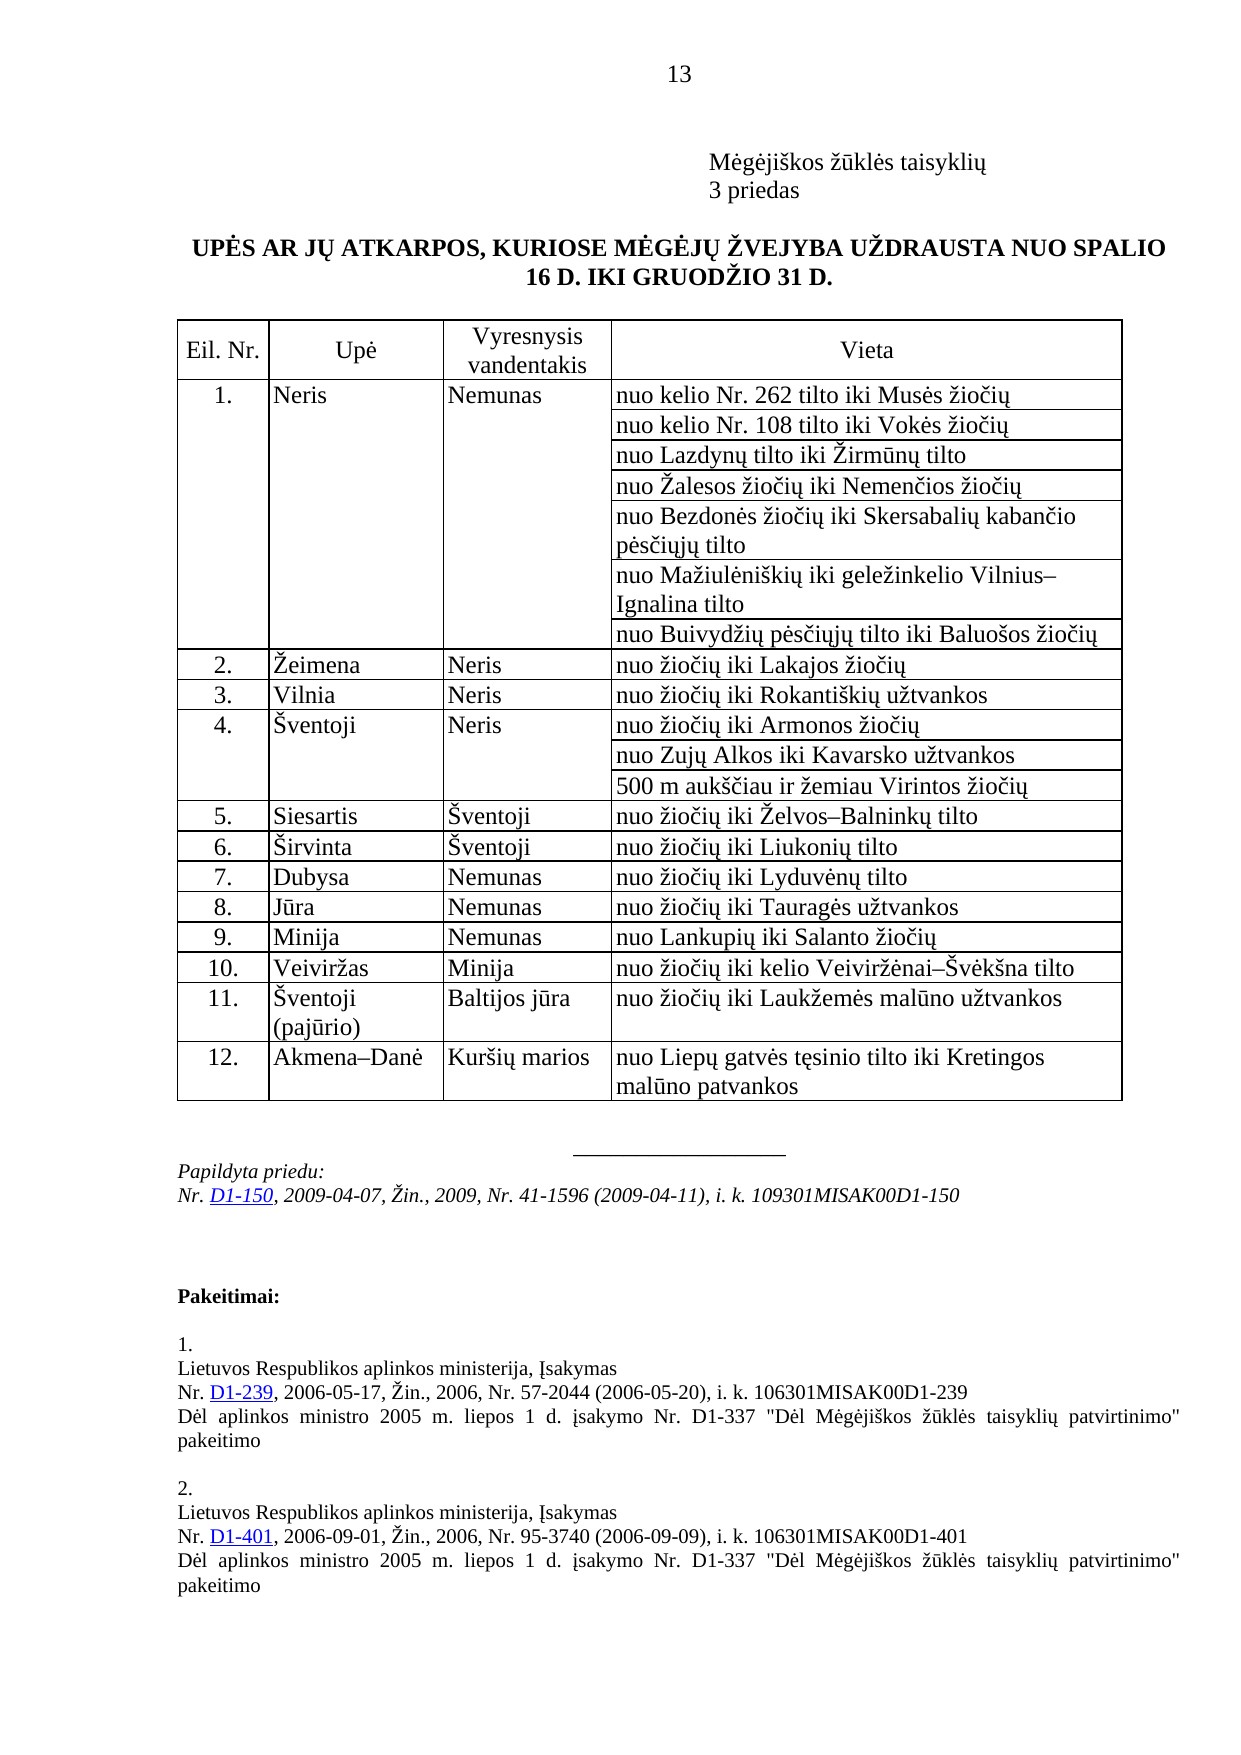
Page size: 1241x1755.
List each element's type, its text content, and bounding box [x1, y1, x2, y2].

table_cell nuo Lazdynų tilto iki Žirmūnų tilto [612, 441, 1121, 469]
table_cell Žeimena [270, 650, 443, 678]
text Nr. D1-239, 2006-05-17, Žin., 2006, Nr. 57-2044 (2006-05-20), i. k. 106301MISAK00D1-239 [177, 1380, 1181, 1404]
table_cell 6. [178, 832, 268, 860]
table_cell nuo žiočių iki Armonos žiočių [612, 710, 1121, 739]
text Lietuvos Respublikos aplinkos ministerija, Įsakymas [177, 1500, 1181, 1524]
table_cell nuo žiočių iki Laukžemės malūno užtvankos [612, 983, 1121, 1041]
table_cell nuo žiočių iki Rokantiškių užtvankos [612, 680, 1121, 709]
table_cell nuo kelio Nr. 108 tilto iki Vokės žiočių [612, 410, 1121, 439]
table_cell nuo kelio Nr. 262 tilto iki Musės žiočių [612, 380, 1121, 409]
table_cell nuo žiočių iki Lyduvėnų tilto [612, 862, 1121, 891]
table_cell 2. [178, 650, 268, 678]
table_cell nuo Zujų Alkos iki Kavarsko užtvankos [612, 741, 1121, 769]
text 1. [177, 1332, 1181, 1356]
table_cell 12. [178, 1042, 268, 1100]
table_cell nuo Žalesos žiočių iki Nemenčios žiočių [612, 471, 1121, 500]
table_cell Šventoji [270, 710, 443, 800]
text _________________ [177, 1130, 1181, 1159]
table_cell 3. [178, 680, 268, 709]
table_cell 1. [178, 380, 268, 648]
text Mėgėjiškos žūklės taisyklių [177, 147, 1181, 176]
table_cell nuo žiočių iki Lakajos žiočių [612, 650, 1121, 678]
table_cell Akmena–Danė [270, 1042, 443, 1100]
text UPĖS AR JŲ ATKARPOS, KURIOSE MĖGĖJŲ ŽVEJYBA UŽDRAUSTA NUO SPALIO 16 D. IKI GRUODŽIO 31 D. [177, 233, 1181, 291]
table_cell Širvinta [270, 832, 443, 860]
table_header Eil. Nr. [178, 321, 268, 378]
table_cell nuo Liepų gatvės tęsinio tilto iki Kretingos malūno patvankos [612, 1042, 1121, 1100]
text Nr. D1-150, 2009-04-07, Žin., 2009, Nr. 41-1596 (2009-04-11), i. k. 109301MISAK00D1-150 [177, 1183, 1181, 1207]
table_cell 9. [178, 923, 268, 951]
table_cell Minija [270, 923, 443, 951]
table_cell 500 m aukščiau ir žemiau Virintos žiočių [612, 771, 1121, 800]
table_cell Šventoji [444, 801, 611, 830]
table_cell Nemunas [444, 862, 611, 891]
table_cell nuo Buivydžių pėsčiųjų tilto iki Baluošos žiočių [612, 620, 1121, 648]
table_cell nuo žiočių iki kelio Veiviržėnai–Švėkšna tilto [612, 953, 1121, 982]
text Nr. D1-401, 2006-09-01, Žin., 2006, Nr. 95-3740 (2006-09-09), i. k. 106301MISAK00D1-401 [177, 1524, 1181, 1548]
table_cell Šventoji [444, 832, 611, 860]
table_cell nuo Bezdonės žiočių iki Skersabalių kabančio pėsčiųjų tilto [612, 501, 1121, 559]
table_cell Nemunas [444, 380, 611, 648]
text 3 priedas [177, 176, 1181, 204]
table_cell Kuršių marios [444, 1042, 611, 1100]
table_cell Siesartis [270, 801, 443, 830]
table_cell 10. [178, 953, 268, 982]
table_cell nuo Lankupių iki Salanto žiočių [612, 923, 1121, 951]
text Dėl aplinkos ministro 2005 m. liepos 1 d. įsakymo Nr. D1-337 "Dėl Mėgėjiškos žūklės taisyklių patvirtinimo" pakeitimo [177, 1548, 1181, 1597]
table_cell Nemunas [444, 892, 611, 921]
table_cell Dubysa [270, 862, 443, 891]
table_cell Minija [444, 953, 611, 982]
table_cell Nemunas [444, 923, 611, 951]
table_cell Neris [444, 680, 611, 709]
table_header Upė [270, 321, 443, 378]
text Pakeitimai: [177, 1284, 1181, 1308]
text Papildyta priedu: [177, 1159, 1181, 1183]
text 2. [177, 1476, 1181, 1500]
table_cell 11. [178, 983, 268, 1041]
table_header Vieta [612, 321, 1121, 378]
table_header Vyresnysis vandentakis [444, 321, 611, 378]
table_cell nuo žiočių iki Liukonių tilto [612, 832, 1121, 860]
table_cell 8. [178, 892, 268, 921]
table_cell Baltijos jūra [444, 983, 611, 1041]
text Lietuvos Respublikos aplinkos ministerija, Įsakymas [177, 1356, 1181, 1380]
table_cell nuo žiočių iki Želvos–Balninkų tilto [612, 801, 1121, 830]
table_cell Neris [270, 380, 443, 648]
table_cell 4. [178, 710, 268, 800]
table_cell nuo Mažiulėniškių iki geležinkelio Vilnius–Ignalina tilto [612, 560, 1121, 618]
table_cell Neris [444, 650, 611, 678]
text Dėl aplinkos ministro 2005 m. liepos 1 d. įsakymo Nr. D1-337 "Dėl Mėgėjiškos žūklės taisyklių patvirtinimo" pakeitimo [177, 1404, 1181, 1452]
table_cell Neris [444, 710, 611, 800]
table_cell Jūra [270, 892, 443, 921]
table_cell nuo žiočių iki Tauragės užtvankos [612, 892, 1121, 921]
table_cell Vilnia [270, 680, 443, 709]
table_cell Veiviržas [270, 953, 443, 982]
table_cell Šventoji (pajūrio) [270, 983, 443, 1041]
table_cell 7. [178, 862, 268, 891]
table_cell 5. [178, 801, 268, 830]
